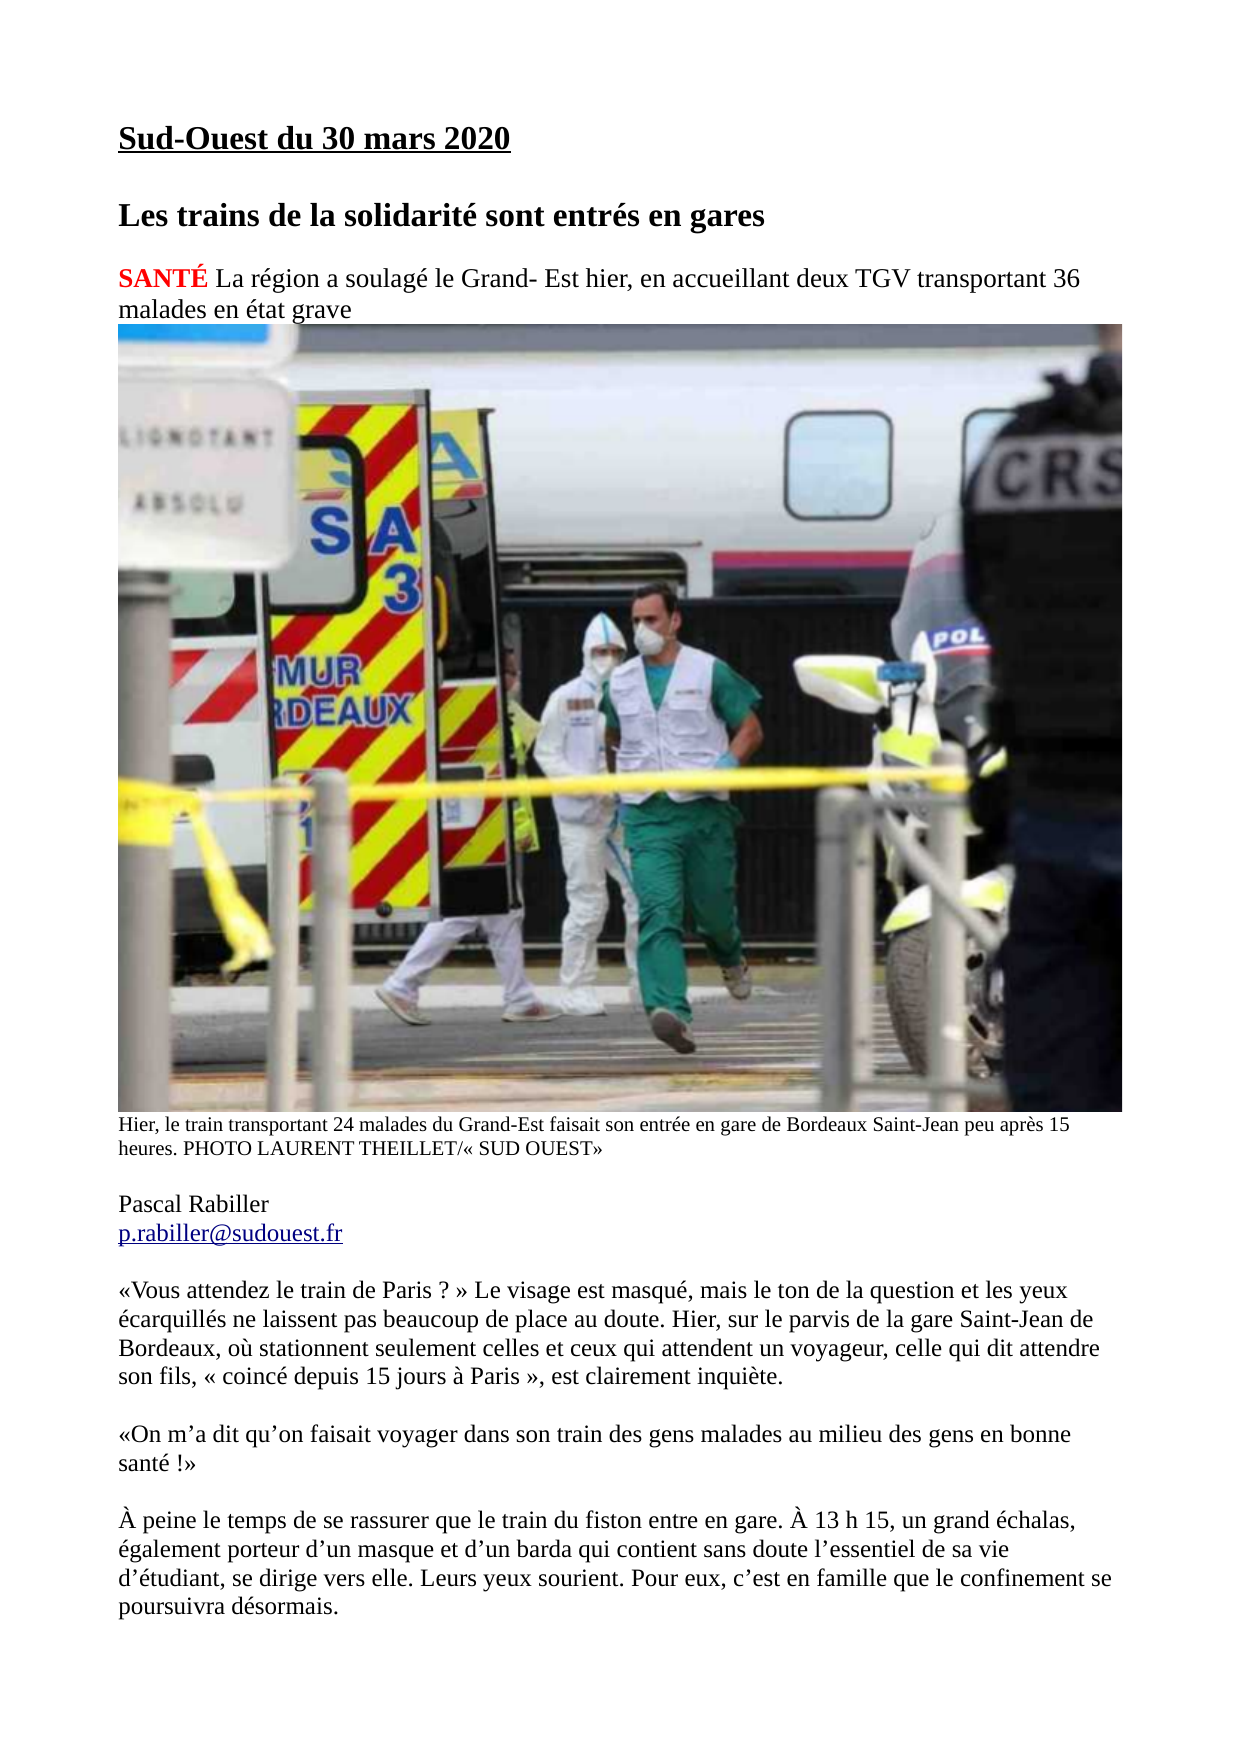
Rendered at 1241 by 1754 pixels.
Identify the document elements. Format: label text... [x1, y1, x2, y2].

text À peine le temps de se rassurer que le train du fiston entre en gare. À 13 h 15, un grand échalas, également porteur d’un masque et d’un barda qui contient sans doute l’essentiel de sa vie d’étudiant, se dirige vers elle. Leurs yeux sourient. Pour eux, c’est en famille que le confinement se poursuivra désormais. [118, 1505, 1122, 1620]
text «On m’a dit qu’on faisait voyager dans son train des gens malades au milieu des gens en bonne santé !» [118, 1419, 1122, 1476]
text «Vous attendez le train de Paris ? » Le visage est masqué, mais le ton de la question et les yeux écarquillés ne laissent pas beaucoup de place au doute. Hier, sur le parvis de la gare Saint-Jean de Bordeaux, où stationnent seulement celles et ceux qui attendent un voyageur, celle qui dit attendre son fils, « coincé depuis 15 jours à Paris », est clairement inquiète. [118, 1275, 1122, 1390]
text p.rabiller@sudouest.fr [118, 1218, 1122, 1246]
picture [118, 324, 1123, 1112]
text SANTÉ La région a soulagé le Grand- Est hier, en accueillant deux TGV transportant 36 malades en état grave [118, 262, 1122, 324]
text Sud-Ouest du 30 mars 2020 [118, 118, 1122, 156]
text Hier, le train transportant 24 malades du Grand-Est faisait son entrée en gare de Bordeaux Saint-Jean peu après 15 heures. PHOTO LAURENT THEILLET/« SUD OUEST» [118, 1112, 1122, 1160]
text Les trains de la solidarité sont entrés en gares [118, 195, 1122, 233]
text Pascal Rabiller [118, 1189, 1122, 1218]
